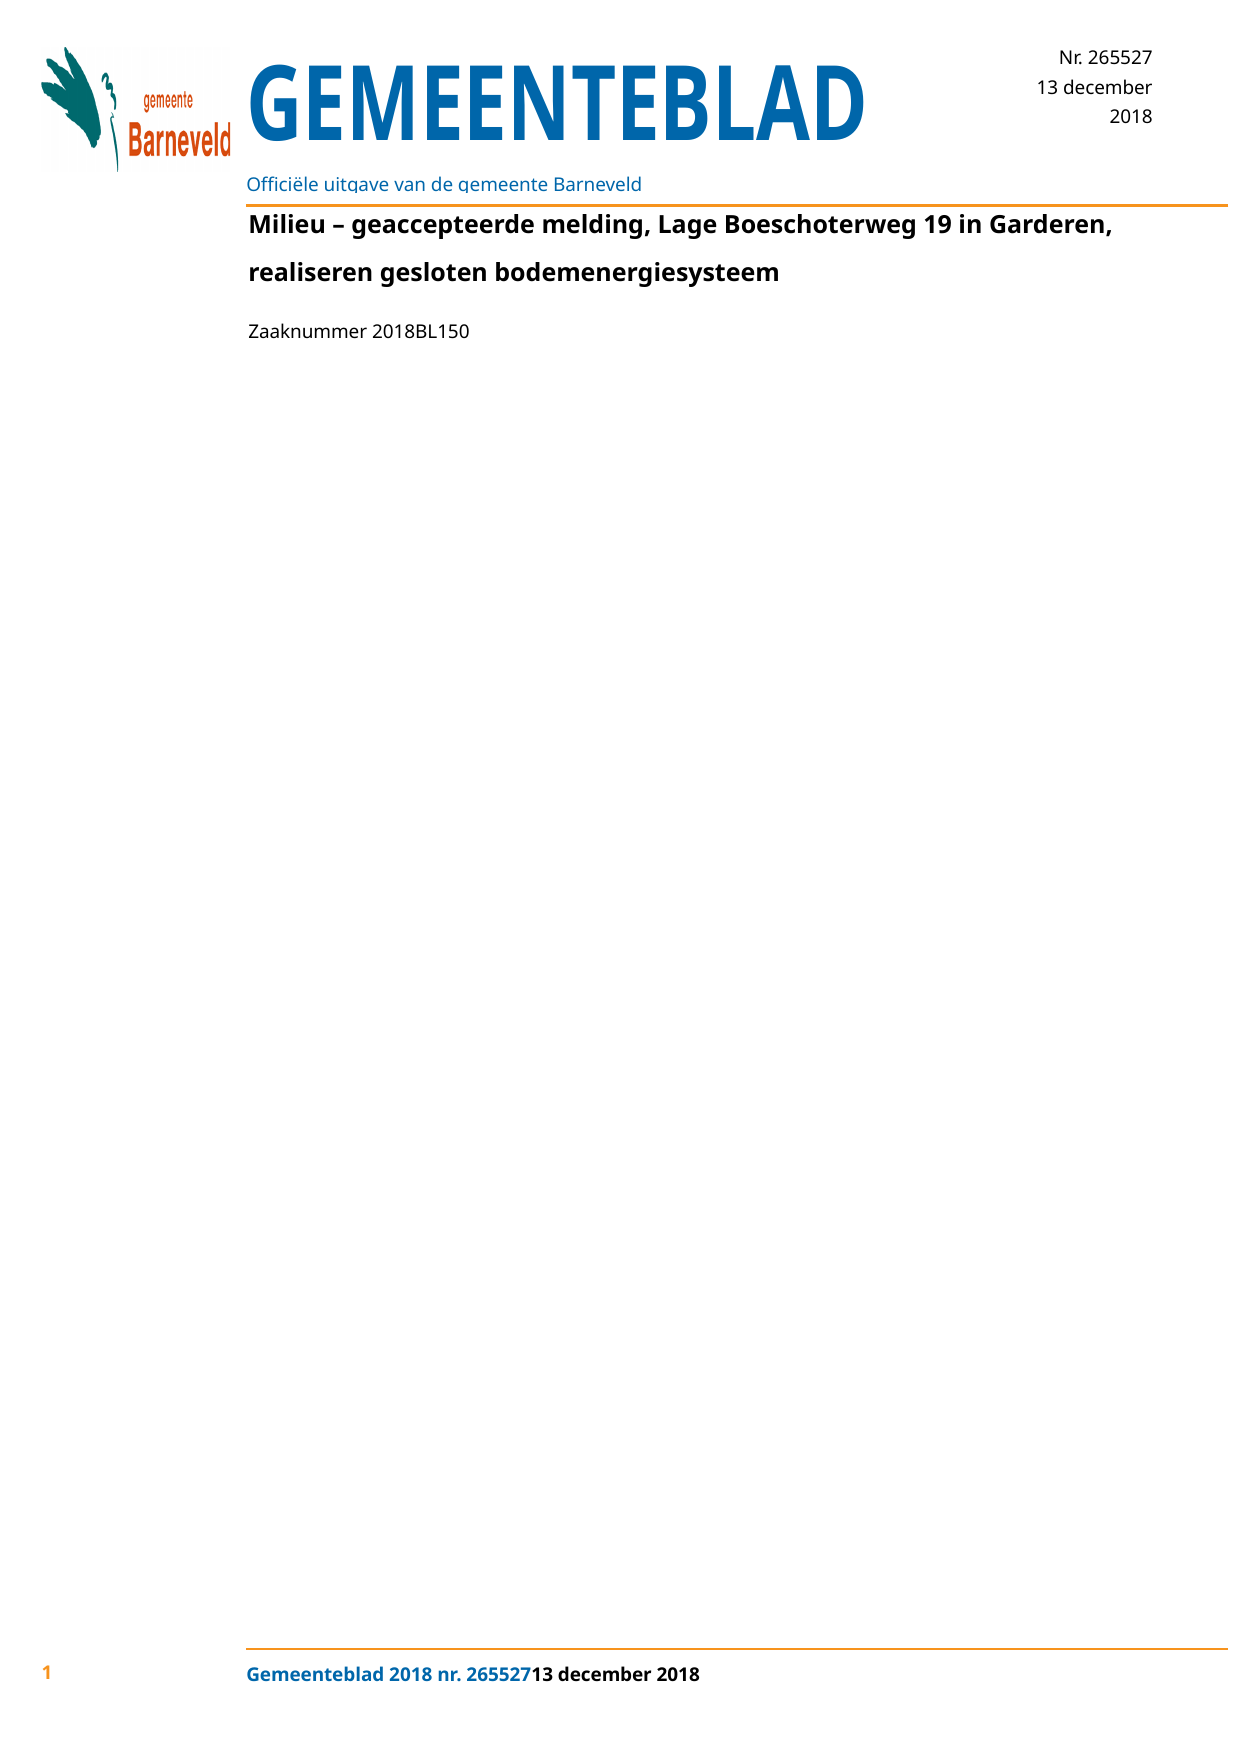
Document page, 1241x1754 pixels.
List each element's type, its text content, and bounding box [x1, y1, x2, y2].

picture [41, 47, 231, 172]
text Milieu – geaccepteerde melding, Lage Boeschoterweg 19 in Garderen, realiseren gesloten bodemenergiesysteem [248, 207, 1152, 288]
text Zaaknummer 2018BL150 [248, 318, 1152, 344]
